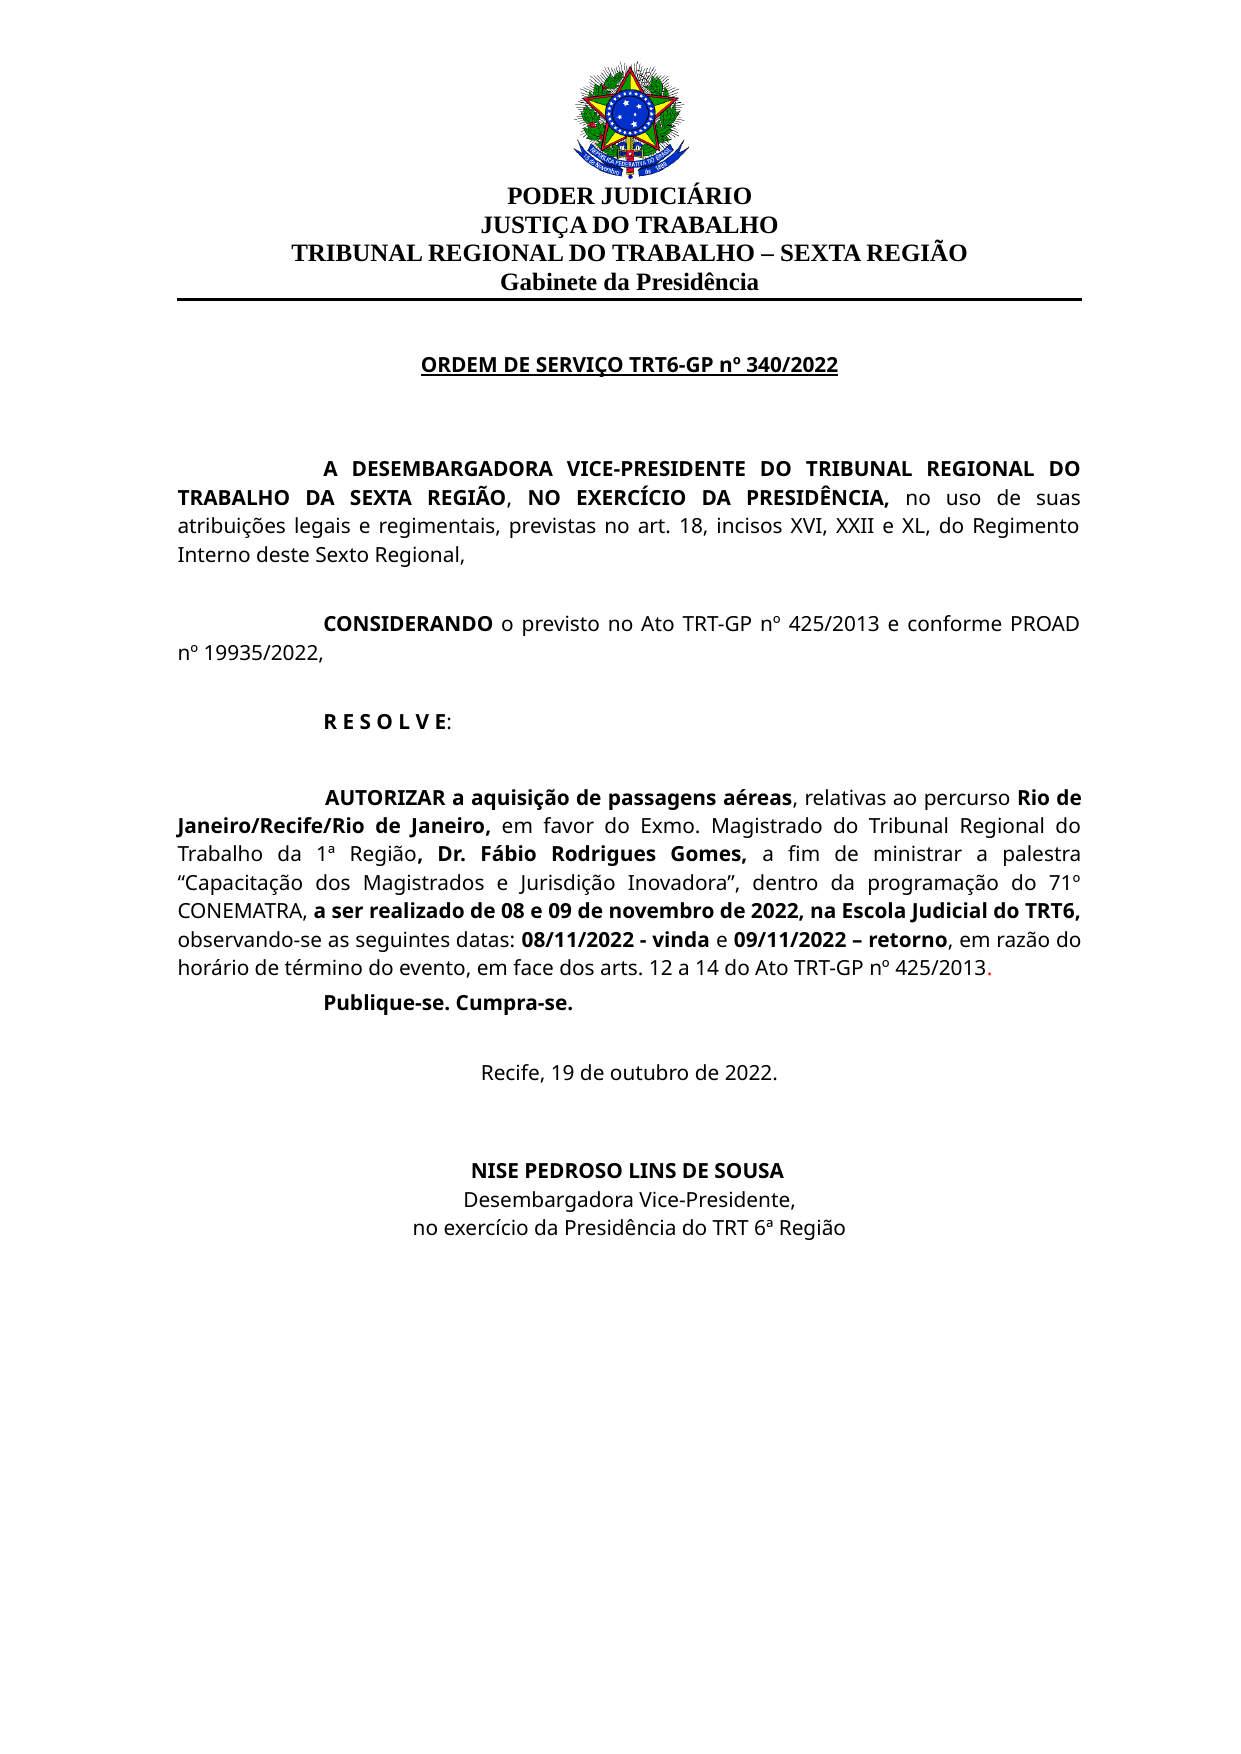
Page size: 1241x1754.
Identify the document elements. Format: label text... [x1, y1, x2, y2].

text Publique-se. Cumpra-se. [177, 988, 1081, 1016]
text Gabinete da Presidência [177, 267, 1082, 298]
text PODER JUDICIÁRIO [177, 181, 1082, 210]
text ORDEM DE SERVIÇO TRT6-GP nº 340/2022 [177, 350, 1081, 378]
text CONSIDERANDO o previsto no Ato TRT-GP nº 425/2013 e conforme PROAD nº 19935/2022, [177, 609, 1081, 666]
text TRIBUNAL REGIONAL DO TRABALHO – SEXTA REGIÃO [177, 238, 1082, 267]
text AUTORIZAR a aquisição de passagens aéreas, relativas ao percurso Rio de Janeiro/Recife/Rio de Janeiro, em favor do Exmo. Magistrado do Tribunal Regional do Trabalho da 1ª Região, Dr. Fábio Rodrigues Gomes, a fim de ministrar a palestra “Capacitação dos Magistrados e Jurisdição Inovadora”, dentro da programação do 71º CONEMATRA, a ser realizado de 08 e 09 de novembro de 2022, na Escola Judicial do TRT6, observando-se as seguintes datas: 08/11/2022 - vinda e 09/11/2022 – retorno, em razão do horário de término do evento, em face dos arts. 12 a 14 do Ato TRT-GP nº 425/2013. [177, 783, 1082, 982]
text NISE PEDROSO LINS DE SOUSA [172, 1156, 1082, 1185]
text R E S O L V E: [177, 707, 1081, 736]
text Desembargadora Vice-Presidente, [177, 1185, 1082, 1213]
text Recife, 19 de outubro de 2022. [177, 1058, 1081, 1086]
text A DESEMBARGADORA VICE-PRESIDENTE DO TRIBUNAL REGIONAL DO TRABALHO DA SEXTA REGIÃO, NO EXERCÍCIO DA PRESIDÊNCIA, no uso de suas atribuições legais e regimentais, previstas no art. 18, incisos XVI, XXII e XL, do Regimento Interno deste Sexto Regional, [177, 454, 1081, 568]
text JUSTIÇA DO TRABALHO [177, 210, 1082, 238]
text no exercício da Presidência do TRT 6ª Região [177, 1213, 1081, 1242]
